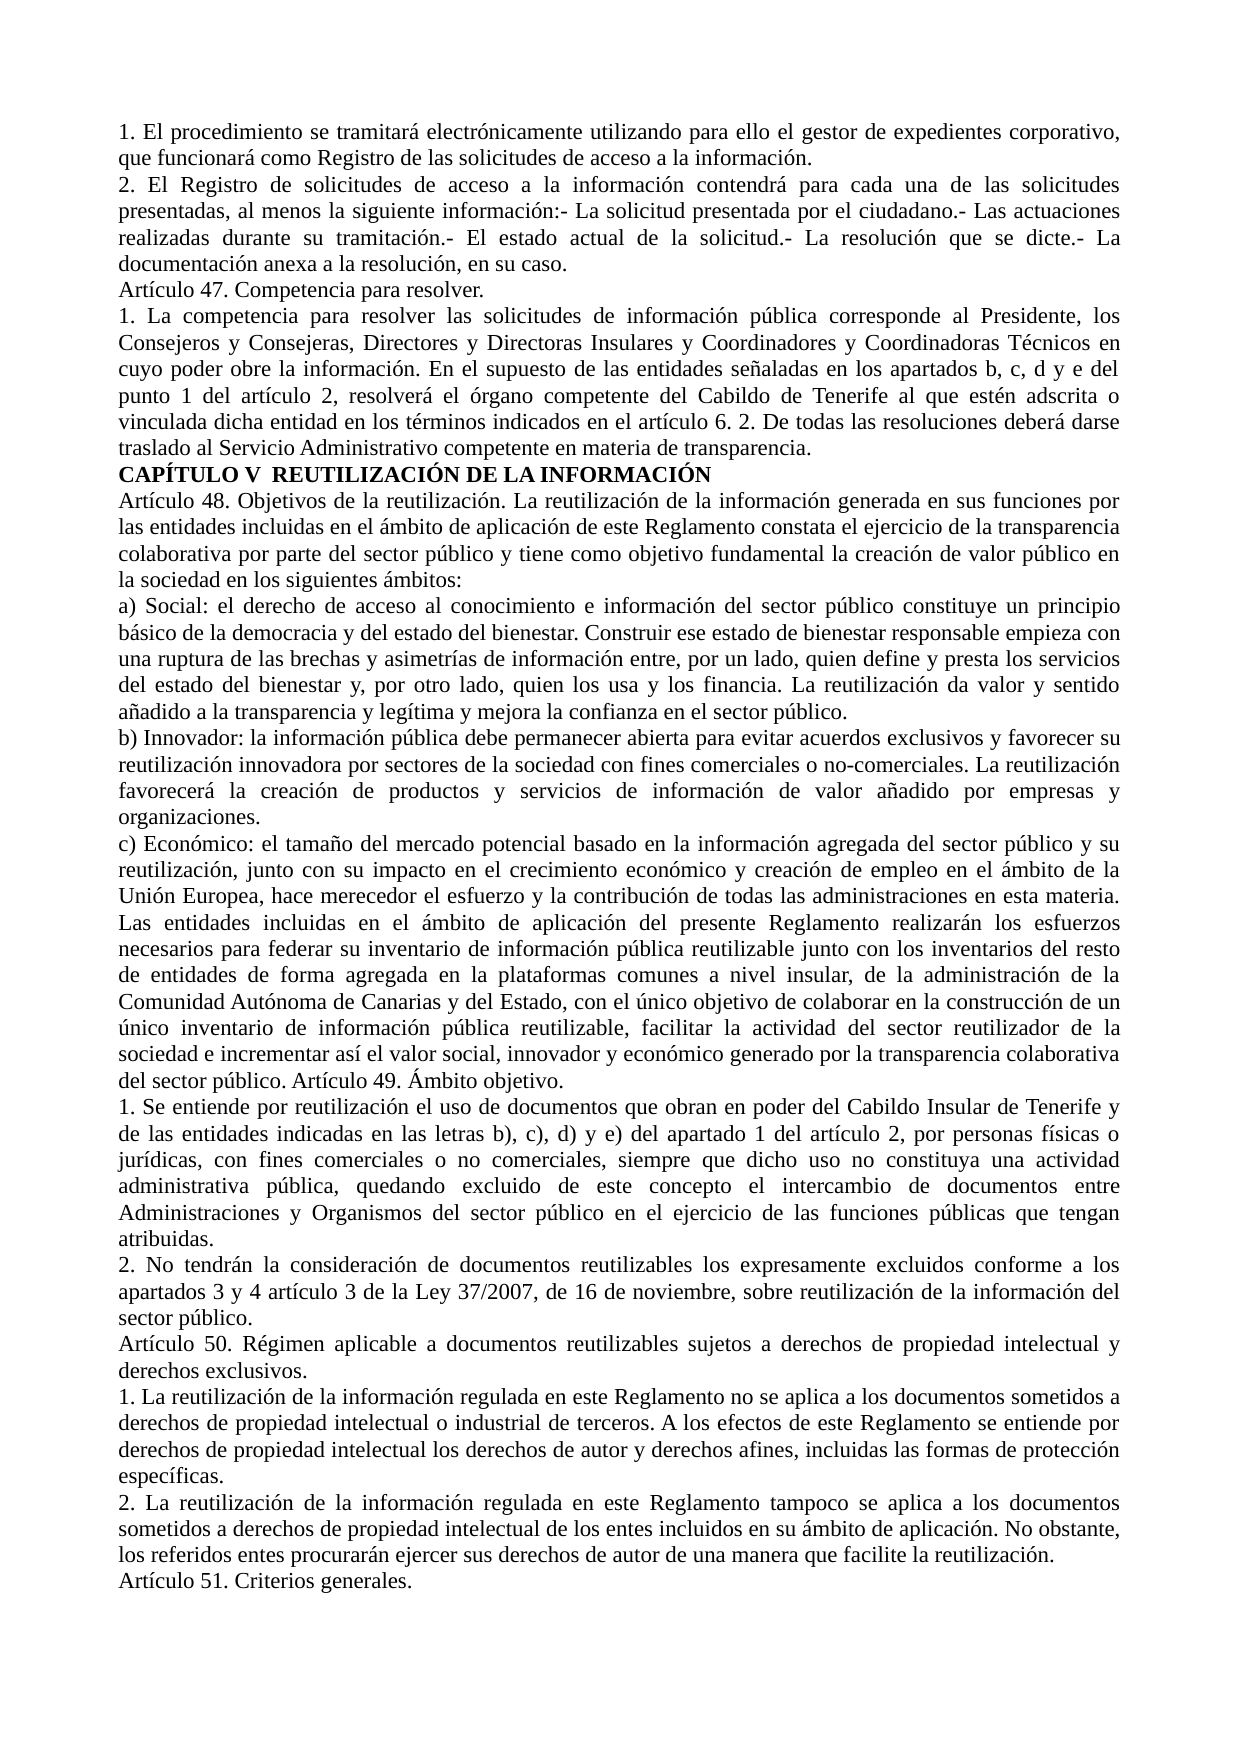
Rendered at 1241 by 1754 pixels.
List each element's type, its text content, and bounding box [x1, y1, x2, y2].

text Artículo 48. Objetivos de la reutilización. La reutilización de la información generada en sus funciones por las entidades incluidas en el ámbito de aplicación de este Reglamento constata el ejercicio de la transparencia colaborativa por parte del sector público y tiene como objetivo fundamental la creación de valor público en la sociedad en los siguientes ámbitos: [118, 487, 1122, 592]
text 1. El procedimiento se tramitará electrónicamente utilizando para ello el gestor de expedientes corporativo, que funcionará como Registro de las solicitudes de acceso a la información. [118, 118, 1122, 171]
text 2. La reutilización de la información regulada en este Reglamento tampoco se aplica a los documentos sometidos a derechos de propiedad intelectual de los entes incluidos en su ámbito de aplicación. No obstante, los referidos entes procurarán ejercer sus derechos de autor de una manera que facilite la reutilización. [118, 1488, 1122, 1568]
text Artículo 51. Criterios generales. [118, 1568, 1122, 1594]
text Artículo 50. Régimen aplicable a documentos reutilizables sujetos a derechos de propiedad intelectual y derechos exclusivos. [118, 1330, 1122, 1383]
text CAPÍTULO V REUTILIZACIÓN DE LA INFORMACIÓN [118, 461, 1122, 487]
text 2. No tendrán la consideración de documentos reutilizables los expresamente excluidos conforme a los apartados 3 y 4 artículo 3 de la Ley 37/2007, de 16 de noviembre, sobre reutilización de la información del sector público. [118, 1251, 1122, 1330]
text c) Económico: el tamaño del mercado potencial basado en la información agregada del sector público y su reutilización, junto con su impacto en el crecimiento económico y creación de empleo en el ámbito de la Unión Europea, hace merecedor el esfuerzo y la contribución de todas las administraciones en esta materia. Las entidades incluidas en el ámbito de aplicación del presente Reglamento realizarán los esfuerzos necesarios para federar su inventario de información pública reutilizable junto con los inventarios del resto de entidades de forma agregada en la plataformas comunes a nivel insular, de la administración de la Comunidad Autónoma de Canarias y del Estado, con el único objetivo de colaborar en la construcción de un único inventario de información pública reutilizable, facilitar la actividad del sector reutilizador de la sociedad e incrementar así el valor social, innovador y económico generado por la transparencia colaborativa del sector público. Artículo 49. Ámbito objetivo. [118, 830, 1122, 1093]
text 1. Se entiende por reutilización el uso de documentos que obran en poder del Cabildo Insular de Tenerife y de las entidades indicadas en las letras b), c), d) y e) del apartado 1 del artículo 2, por personas físicas o jurídicas, con fines comerciales o no comerciales, siempre que dicho uso no constituya una actividad administrativa pública, quedando excluido de este concepto el intercambio de documentos entre Administraciones y Organismos del sector público en el ejercicio de las funciones públicas que tengan atribuidas. [118, 1093, 1122, 1251]
text 2. El Registro de solicitudes de acceso a la información contendrá para cada una de las solicitudes presentadas, al menos la siguiente información:- La solicitud presentada por el ciudadano.- Las actuaciones realizadas durante su tramitación.- El estado actual de la solicitud.- La resolución que se dicte.- La documentación anexa a la resolución, en su caso. [118, 171, 1122, 276]
text b) Innovador: la información pública debe permanecer abierta para evitar acuerdos exclusivos y favorecer su reutilización innovadora por sectores de la sociedad con fines comerciales o no-comerciales. La reutilización favorecerá la creación de productos y servicios de información de valor añadido por empresas y organizaciones. [118, 724, 1122, 830]
text 1. La reutilización de la información regulada en este Reglamento no se aplica a los documentos sometidos a derechos de propiedad intelectual o industrial de terceros. A los efectos de este Reglamento se entiende por derechos de propiedad intelectual los derechos de autor y derechos afines, incluidas las formas de protección específicas. [118, 1383, 1122, 1488]
text a) Social: el derecho de acceso al conocimiento e información del sector público constituye un principio básico de la democracia y del estado del bienestar. Construir ese estado de bienestar responsable empieza con una ruptura de las brechas y asimetrías de información entre, por un lado, quien define y presta los servicios del estado del bienestar y, por otro lado, quien los usa y los financia. La reutilización da valor y sentido añadido a la transparencia y legítima y mejora la confianza en el sector público. [118, 592, 1122, 724]
text 1. La competencia para resolver las solicitudes de información pública corresponde al Presidente, los Consejeros y Consejeras, Directores y Directoras Insulares y Coordinadores y Coordinadoras Técnicos en cuyo poder obre la información. En el supuesto de las entidades señaladas en los apartados b, c, d y e del punto 1 del artículo 2, resolverá el órgano competente del Cabildo de Tenerife al que estén adscrita o vinculada dicha entidad en los términos indicados en el artículo 6. 2. De todas las resoluciones deberá darse traslado al Servicio Administrativo competente en materia de transparencia. [118, 303, 1122, 461]
text Artículo 47. Competencia para resolver. [118, 276, 1122, 303]
